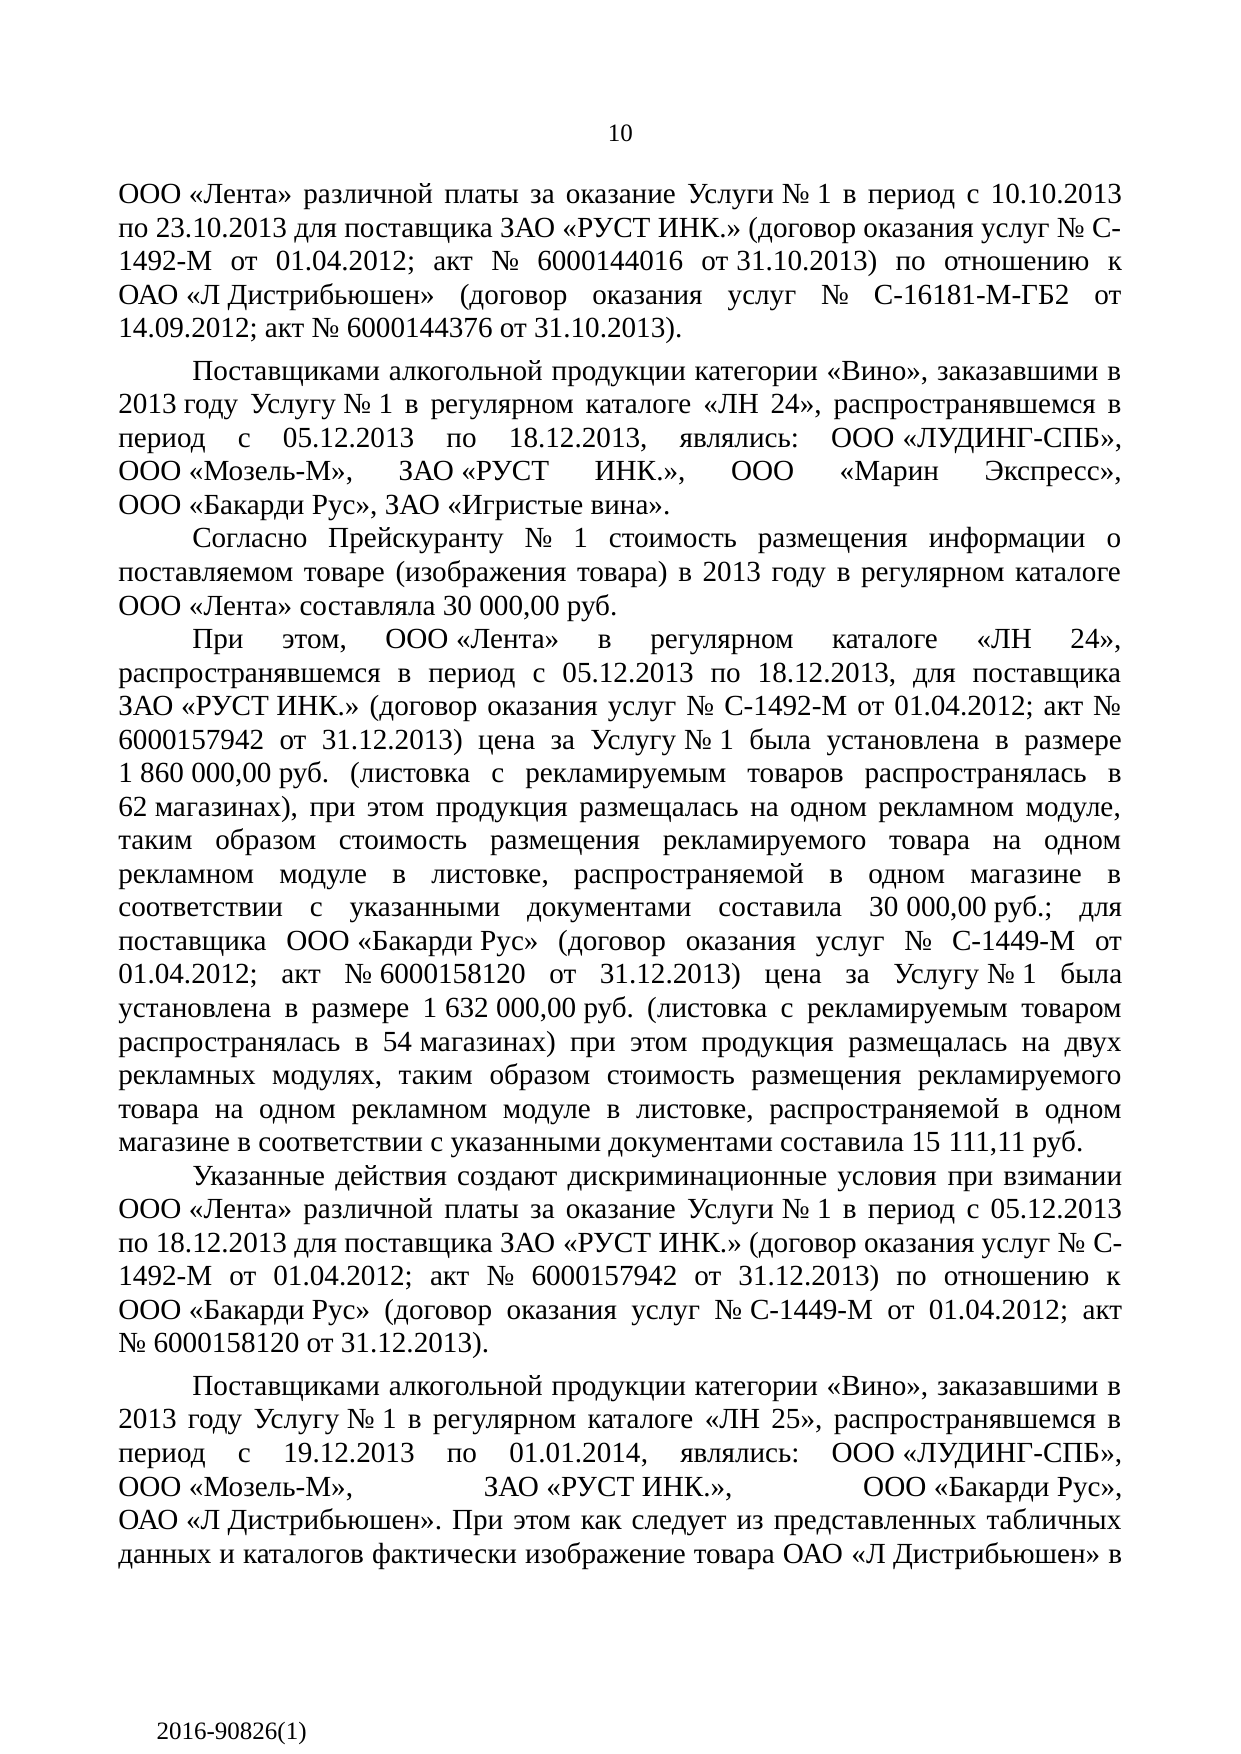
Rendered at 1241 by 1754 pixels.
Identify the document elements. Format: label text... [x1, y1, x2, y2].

text Указанные действия создают дискриминационные условия при взимании ООО «Лента» различной платы за оказание Услуги № 1 в период с 05.12.2013 по 18.12.2013 для поставщика ЗАО «РУСТ ИНК.» (договор оказания услуг № С-1492-М от 01.04.2012; акт № 6000157942 от 31.12.2013) по отношению к ООО «Бакарди Рус» (договор оказания услуг № C-1449-М от 01.04.2012; акт № 6000158120 от 31.12.2013). [118, 1158, 1122, 1359]
text Поставщиками алкогольной продукции категории «Вино», заказавшими в 2013 году Услугу № 1 в регулярном каталоге «ЛН 25», распространявшемся в период с 19.12.2013 по 01.01.2014, являлись: ООО «ЛУДИНГ-СПБ», ООО «Мозель-М», ЗАО «РУСТ ИНК.», ООО «Бакарди Рус», ОАО «Л Дистрибьюшен». При этом как следует из представленных табличных данных и каталогов фактически изображение товара ОАО «Л Дистрибьюшен» в [118, 1368, 1122, 1569]
text Поставщиками алкогольной продукции категории «Вино», заказавшими в 2013 году Услугу № 1 в регулярном каталоге «ЛН 24», распространявшемся в период с 05.12.2013 по 18.12.2013, являлись: ООО «ЛУДИНГ-СПБ», ООО «Мозель-М», ЗАО «РУСТ ИНК.», ООО «Марин Экспресс», ООО «Бакарди Рус», ЗАО «Игристые вина». [118, 353, 1122, 521]
text ООО «Лента» различной платы за оказание Услуги № 1 в период с 10.10.2013 по 23.10.2013 для поставщика ЗАО «РУСТ ИНК.» (договор оказания услуг № С-1492-М от 01.04.2012; акт № 6000144016 от 31.10.2013) по отношению к ОАО «Л Дистрибьюшен» (договор оказания услуг № С-16181-М-ГБ2 от 14.09.2012; акт № 6000144376 от 31.10.2013). [118, 176, 1122, 344]
text При этом, ООО «Лента» в регулярном каталоге «ЛН 24», распространявшемся в период с 05.12.2013 по 18.12.2013, для поставщика ЗАО «РУСТ ИНК.» (договор оказания услуг № С-1492-М от 01.04.2012; акт № 6000157942 от 31.12.2013) цена за Услугу № 1 была установлена в размере 1 860 000,00 руб. (листовка с рекламируемым товаров распространялась в 62 магазинах), при этом продукция размещалась на одном рекламном модуле, таким образом стоимость размещения рекламируемого товара на одном рекламном модуле в листовке, распространяемой в одном магазине в соответствии с указанными документами составила 30 000,00 руб.; для поставщика ООО «Бакарди Рус» (договор оказания услуг № C-1449-М от 01.04.2012; акт № 6000158120 от 31.12.2013) цена за Услугу № 1 была установлена в размере 1 632 000,00 руб. (листовка с рекламируемым товаром распространялась в 54 магазинах) при этом продукция размещалась на двух рекламных модулях, таким образом стоимость размещения рекламируемого товара на одном рекламном модуле в листовке, распространяемой в одном магазине в соответствии с указанными документами составила 15 111,11 руб. [118, 621, 1122, 1158]
text Согласно Прейскуранту № 1 стоимость размещения информации о поставляемом товаре (изображения товара) в 2013 году в регулярном каталоге ООО «Лента» составляла 30 000,00 руб. [118, 521, 1122, 621]
